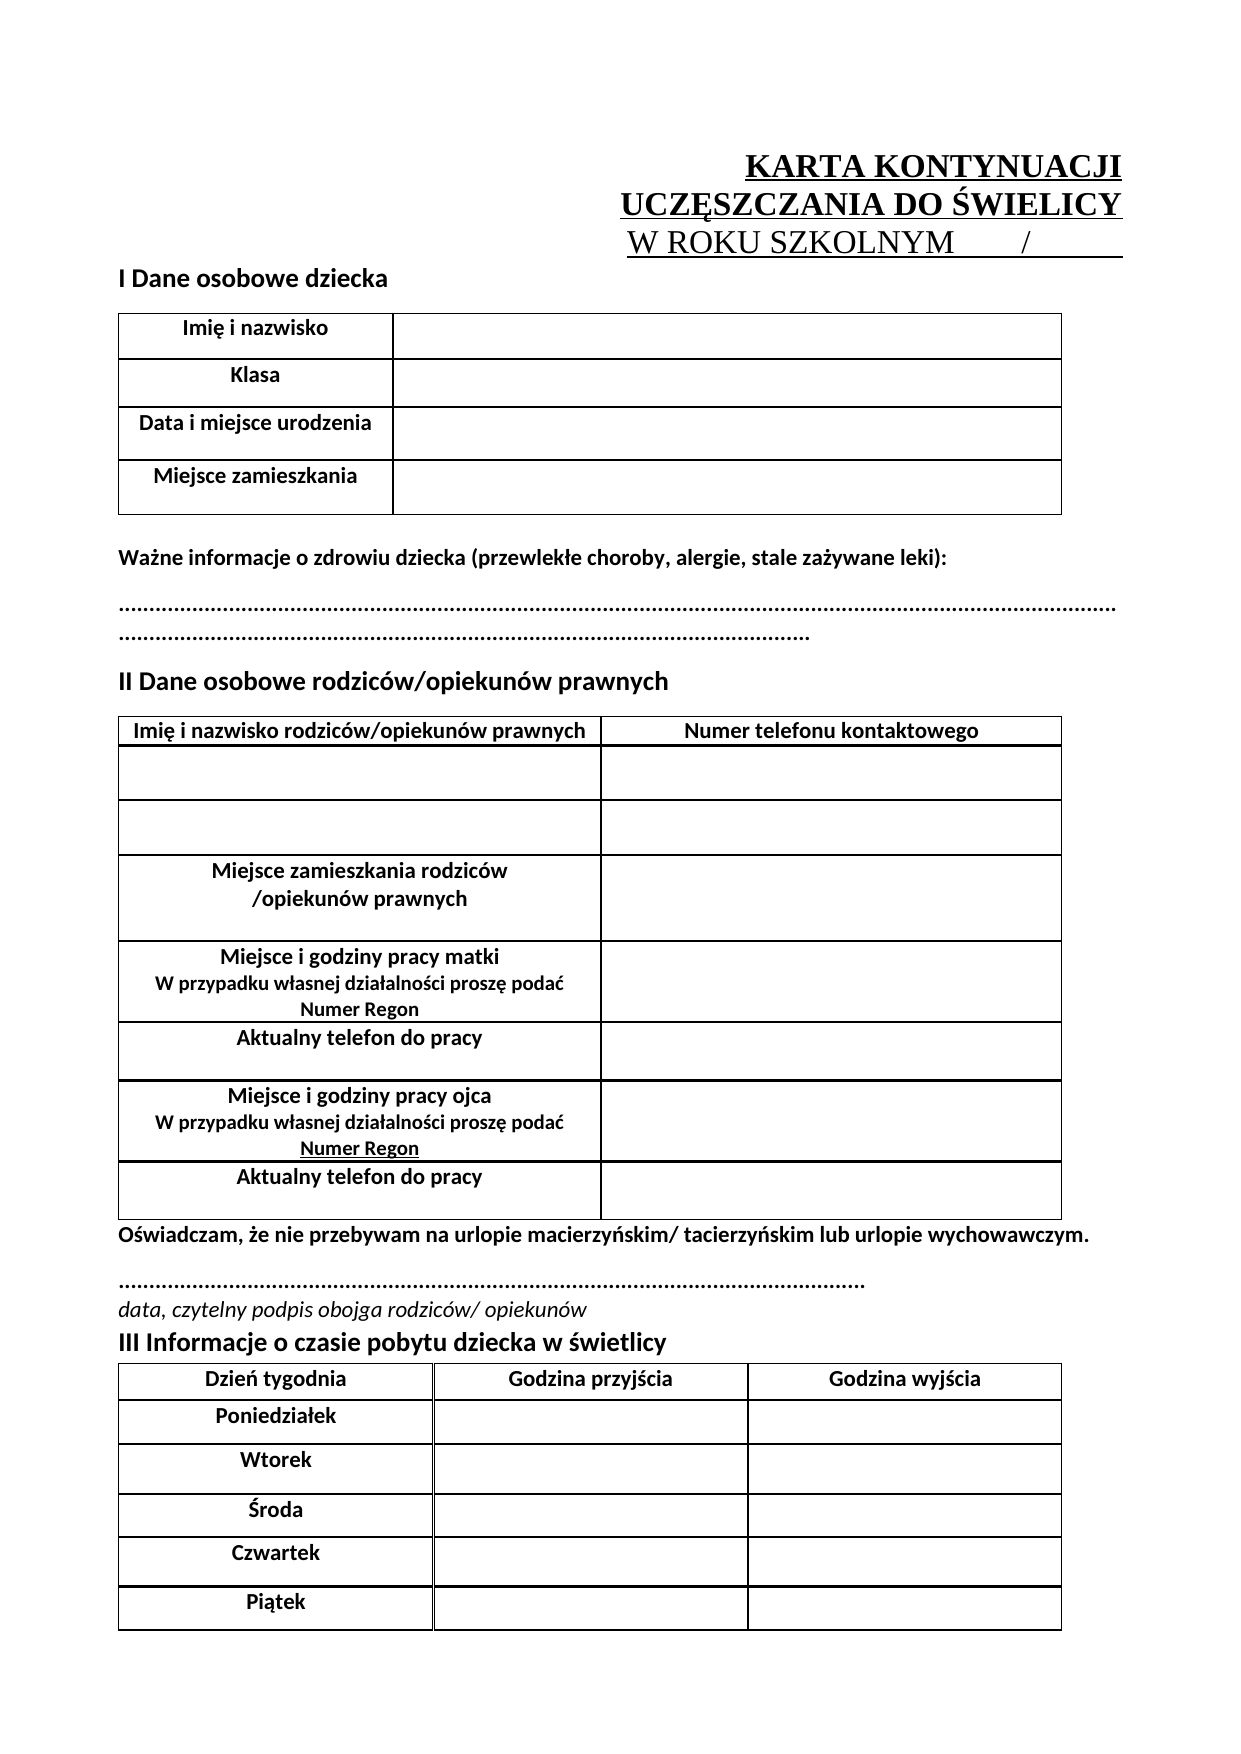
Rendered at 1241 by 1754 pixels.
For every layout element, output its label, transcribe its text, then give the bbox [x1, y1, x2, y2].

table_cell [394, 408, 1061, 459]
table_cell [749, 1538, 1061, 1585]
table_cell [119, 801, 600, 854]
table_header Godzina wyjścia [749, 1364, 1061, 1399]
text Oświadczam, że nie przebywam na urlopie macierzyńskim/ tacierzyńskim lub urlopie wychowawczym. [118, 1220, 1122, 1248]
table_cell Aktualny telefon do pracy [119, 1023, 600, 1079]
text .......................................................................................................................... [118, 1266, 1122, 1294]
text .................................................................................................................................................................................................................................................................................... [118, 589, 1122, 646]
table_cell [394, 461, 1061, 514]
table_cell [394, 360, 1061, 406]
table_cell [602, 1082, 1061, 1160]
table_cell Aktualny telefon do pracy [119, 1163, 600, 1219]
table_cell [602, 856, 1061, 940]
table_cell [119, 747, 600, 799]
table_cell [435, 1445, 747, 1493]
text III Informacje o czasie pobytu dziecka w świetlicy [118, 1325, 1122, 1358]
table_cell [435, 1538, 747, 1585]
table_cell [749, 1401, 1061, 1443]
text KARTA KONTYNUACJI UCZĘSZCZANIA DO ŚWIELICY [487, 146, 1122, 223]
text data, czytelny podpis obojga rodziców/ opiekunów [118, 1295, 1122, 1323]
table_cell Poniedziałek [119, 1401, 432, 1443]
table_cell [435, 1401, 747, 1443]
table_cell [749, 1445, 1061, 1493]
table_cell Miejsce i godziny pracy ojca W przypadku własnej działalności proszę podać Numer Regon [119, 1082, 600, 1160]
text II Dane osobowe rodziców/opiekunów prawnych [118, 664, 1122, 697]
table_header Imię i nazwisko [119, 314, 392, 358]
table_cell [435, 1588, 747, 1629]
text I Dane osobowe dziecka [118, 261, 1122, 294]
table_header Numer telefonu kontaktowego [602, 717, 1061, 744]
table_cell Miejsce zamieszkania rodziców /opiekunów prawnych [119, 856, 600, 940]
table_cell Miejsce zamieszkania [119, 461, 392, 514]
table_cell Miejsce i godziny pracy matki W przypadku własnej działalności proszę podać Numer Regon [119, 942, 600, 1021]
table_cell [602, 1023, 1061, 1079]
table_cell Klasa [119, 360, 392, 406]
table_header Dzień tygodnia [119, 1364, 432, 1399]
table_cell Piątek [119, 1588, 432, 1629]
table_cell Czwartek [119, 1538, 432, 1585]
text W ROKU SZKOLNYM / [118, 223, 1122, 261]
table_header Godzina przyjścia [435, 1364, 747, 1399]
table_cell [602, 942, 1061, 1021]
table_header Imię i nazwisko rodziców/opiekunów prawnych [119, 717, 600, 744]
table_cell [749, 1588, 1061, 1629]
table_cell [602, 747, 1061, 799]
table_cell [435, 1495, 747, 1536]
table_cell Środa [119, 1495, 432, 1536]
table_cell Wtorek [119, 1445, 432, 1493]
table_cell Data i miejsce urodzenia [119, 408, 392, 459]
table_cell [602, 801, 1061, 854]
table_cell [749, 1495, 1061, 1536]
text Ważne informacje o zdrowiu dziecka (przewlekłe choroby, alergie, stale zażywane leki): [118, 543, 1122, 571]
table_cell [602, 1163, 1061, 1219]
table_header [394, 314, 1061, 358]
